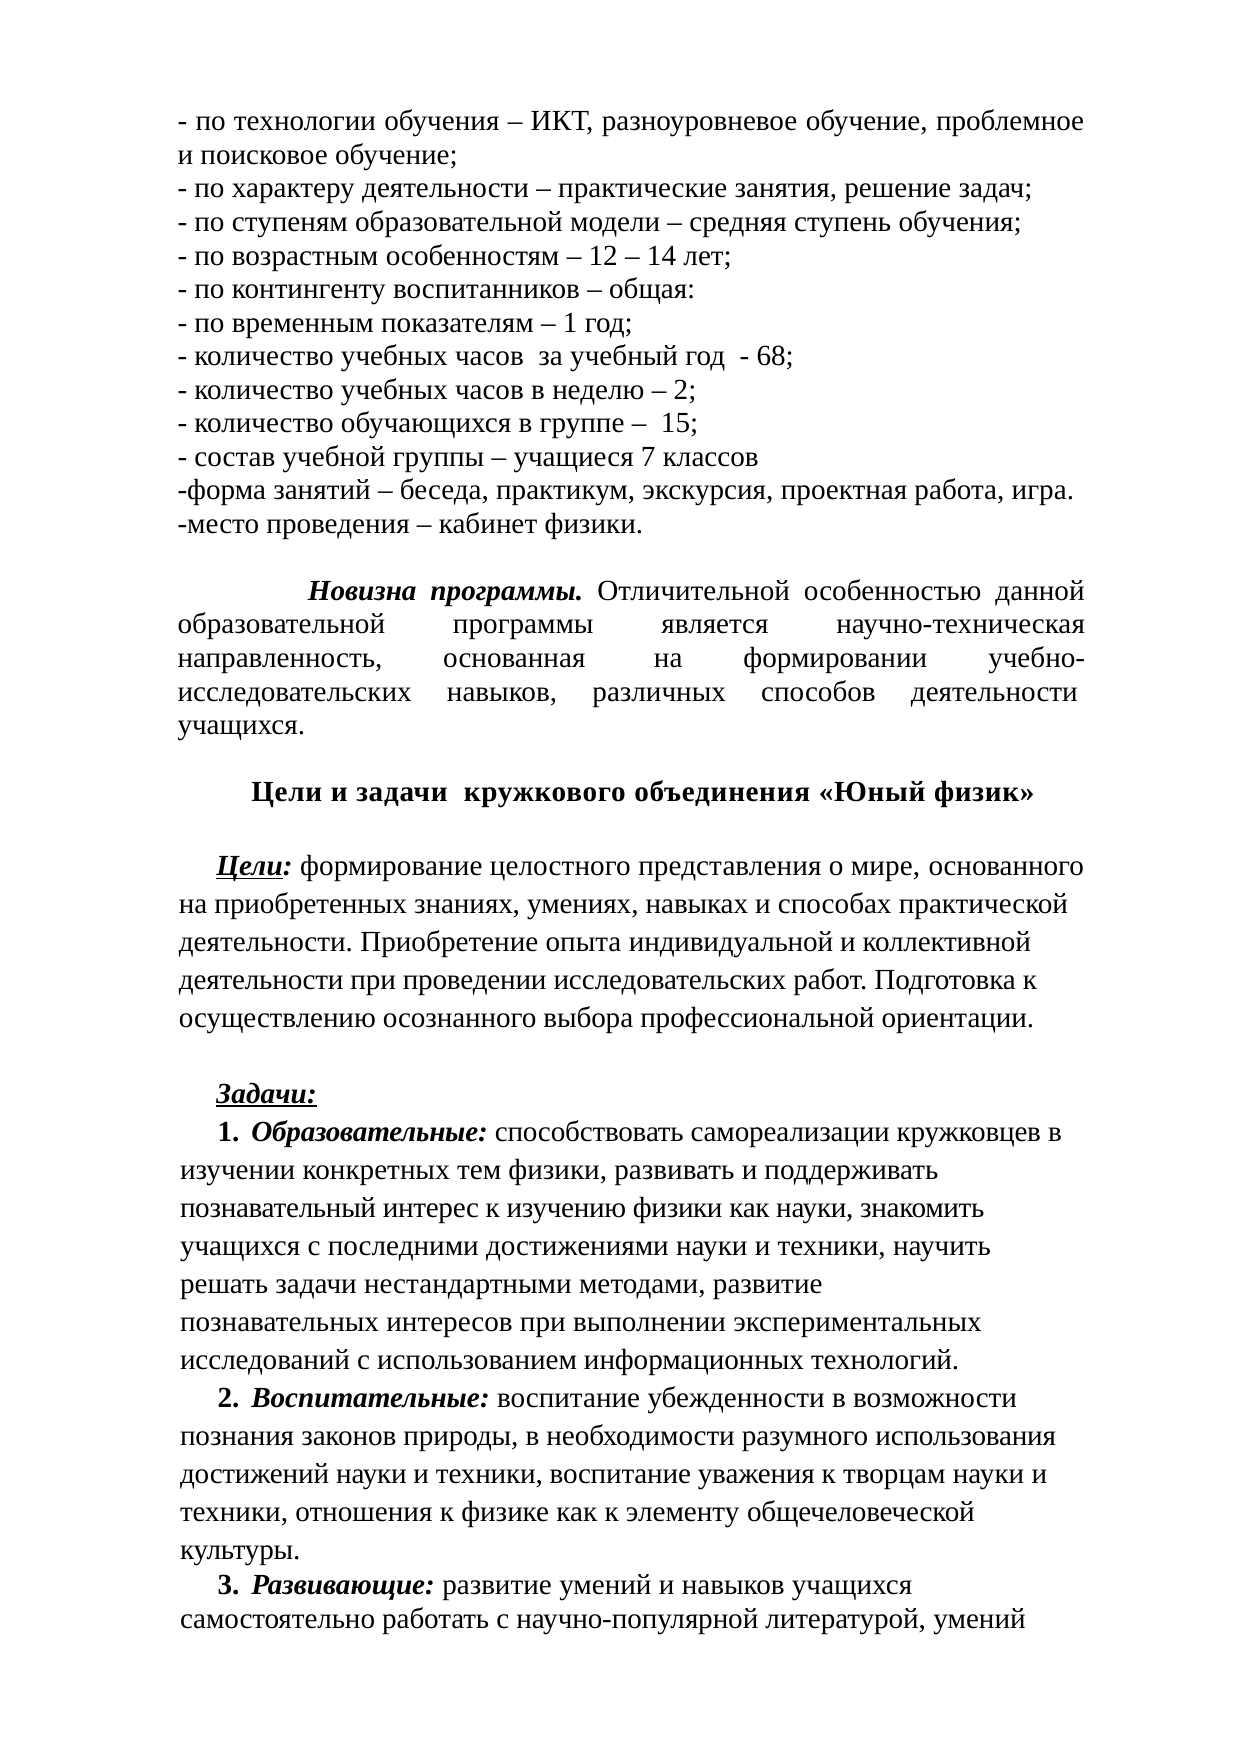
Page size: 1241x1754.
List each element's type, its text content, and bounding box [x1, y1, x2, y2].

text - количество учебных часов за учебный год - 68; [177, 338, 1085, 372]
list Развивающие: развитие умений и навыков учащихся самостоятельно работать с научно-популярной литературой, умений [180, 1567, 1085, 1634]
text Цели: формирование целостного представления о мире, основанного на приобретенных знаниях, умениях, навыках и способах практической деятельности. Приобретение опыта индивидуальной и коллективной деятельности при проведении исследовательских работ. Подготовка к осуществлению осознанного выбора профессиональной ориентации. [179, 845, 1085, 1035]
text - количество обучающихся в группе – 15; [177, 405, 1085, 439]
text - по контингенту воспитанников – общая: [177, 271, 1085, 305]
list Воспитательные: воспитание убежденности в возможности познания законов природы, в необходимости разумного использования достижений науки и техники, воспитание уважения к творцам науки и техники, отношения к физике как к элементу общечеловеческой культуры. [180, 1377, 1085, 1567]
text - состав учебной группы – учащиеся 7 классов [177, 439, 1085, 472]
text -форма занятий – беседа, практикум, экскурсия, проектная работа, игра. [177, 472, 1085, 506]
text Новизна программы. Отличительной особенностью данной образовательной программы является научно-техническая направленность, основанная на формировании учебно-исследовательских навыков, различных способов деятельности учащихся. [177, 573, 1085, 741]
text - по характеру деятельности – практические занятия, решение задач; [177, 171, 1085, 204]
text - по технологии обучения – ИКТ, разноуровневое обучение, проблемное и поисковое обучение; [177, 103, 1085, 171]
text -место проведения – кабинет физики. [177, 506, 1085, 539]
list Образовательные: способствовать самореализации кружковцев в изучении конкретных тем физики, развивать и поддерживать познавательный интерес к изучению физики как науки, знакомить учащихся с последними достижениями науки и техники, научить решать задачи нестандартными методами, развитие познавательных интересов при выполнении экспериментальных исследований с использованием информационных технологий. [180, 1111, 1085, 1377]
text Цели и задачи кружкового объединения «Юный физик» [177, 774, 1085, 808]
text Задачи: [179, 1073, 1085, 1111]
text - по ступеням образовательной модели – средняя ступень обучения; [177, 204, 1085, 238]
text - по возрастным особенностям – 12 – 14 лет; [177, 238, 1085, 271]
text - по временным показателям – 1 год; [177, 305, 1085, 338]
text - количество учебных часов в неделю – 2; [177, 372, 1085, 405]
